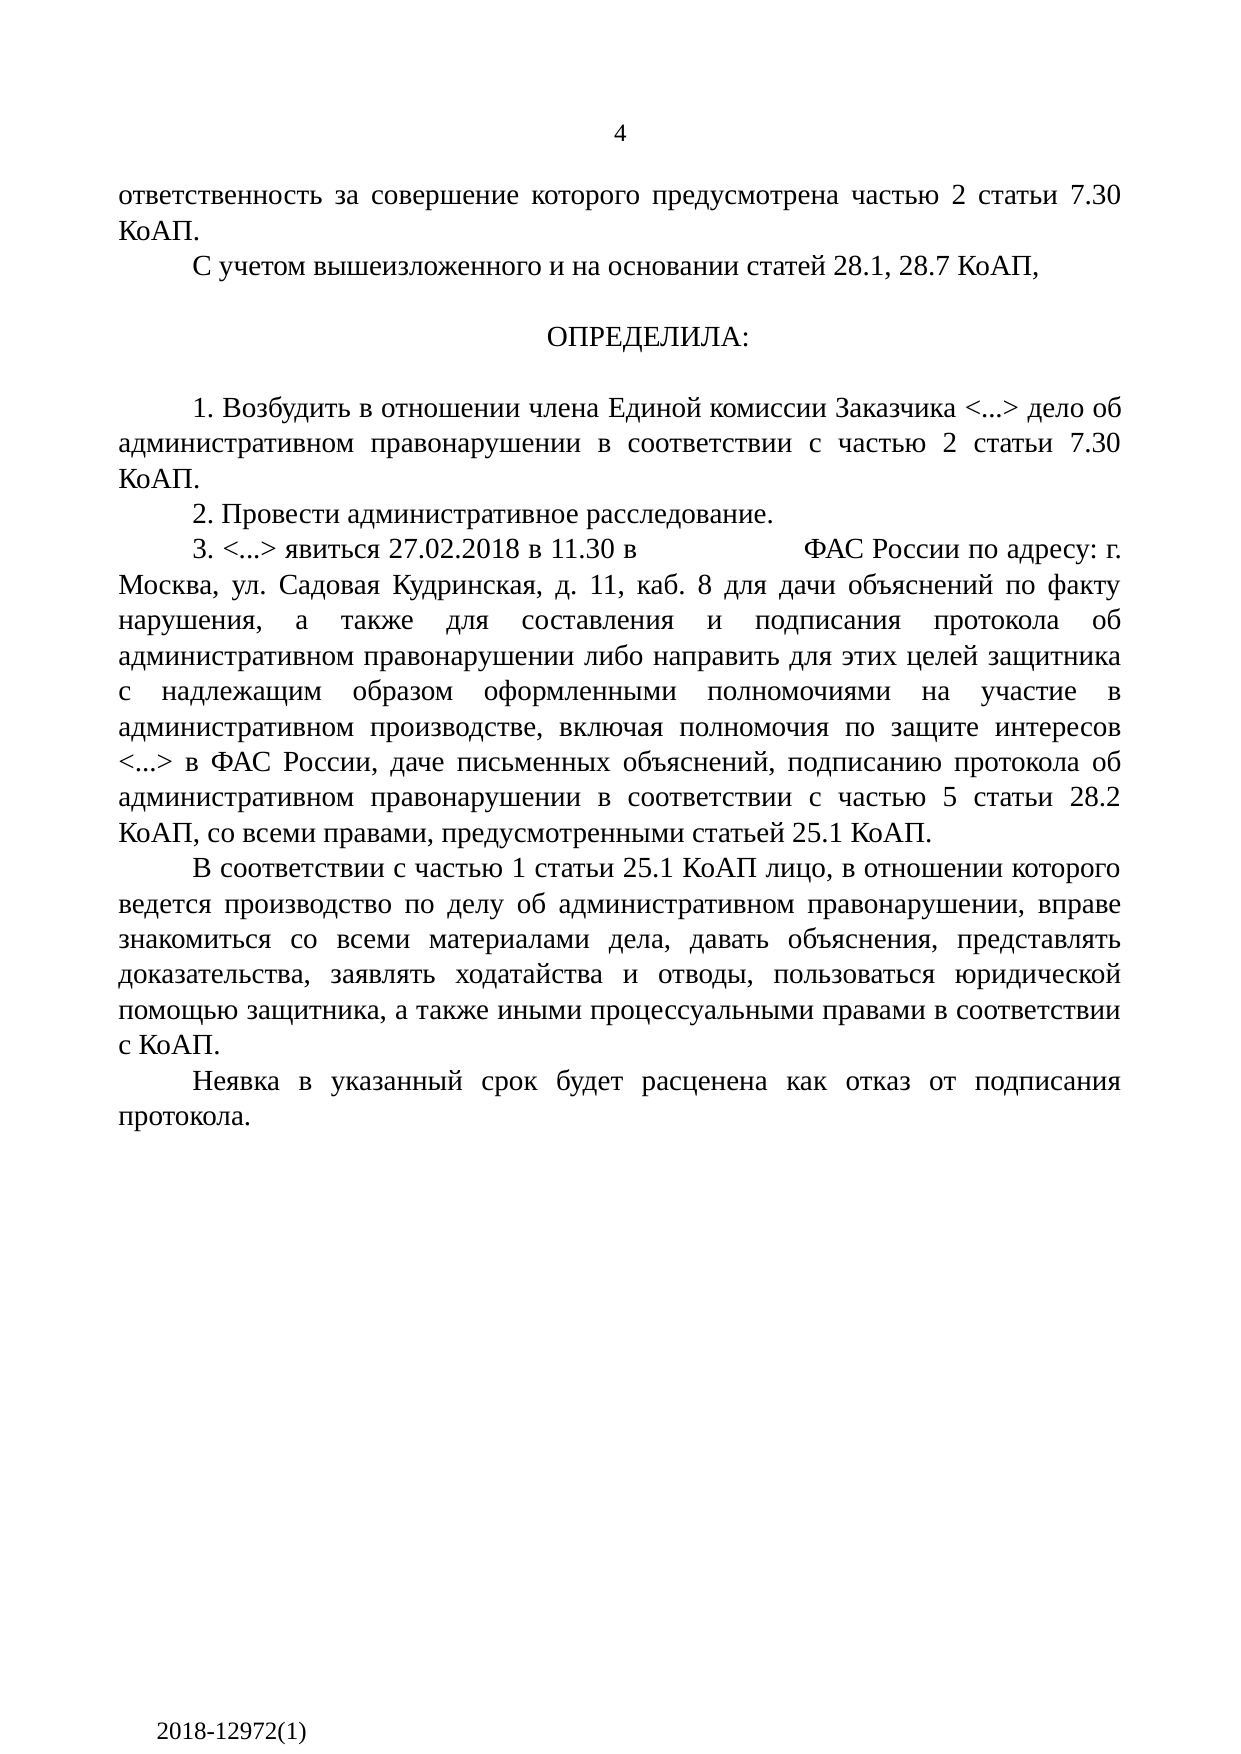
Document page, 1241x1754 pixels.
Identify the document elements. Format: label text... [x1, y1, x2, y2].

text В соответствии с частью 1 статьи 25.1 КоАП лицо, в отношении которого ведется производство по делу об административном правонарушении, вправе знакомиться со всеми материалами дела, давать объяснения, представлять доказательства, заявлять ходатайства и отводы, пользоваться юридической помощью защитника, а также иными процессуальными правами в соответствии с КоАП. [118, 849, 1122, 1062]
text Неявка в указанный срок будет расценена как отказ от подписания протокола. [118, 1062, 1122, 1133]
text ОПРЕДЕЛИЛА: [118, 318, 1122, 353]
text С учетом вышеизложенного и на основании статей 28.1, 28.7 КоАП, [118, 247, 1122, 283]
text 2. Провести административное расследование. [118, 495, 1122, 531]
text 1. Возбудить в отношении члена Единой комиссии Заказчика <...> дело об административном правонарушении в соответствии с частью 2 статьи 7.30 КоАП. [118, 389, 1122, 495]
text 3. <...> явиться 27.02.2018 в 11.30 в ФАС России по адресу: г. Москва, ул. Садовая Кудринская, д. 11, каб. 8 для дачи объяснений по факту нарушения, а также для составления и подписания протокола об административном правонарушении либо направить для этих целей защитника с надлежащим образом оформленными полномочиями на участие в административном производстве, включая полномочия по защите интересов <...> в ФАС России, даче письменных объяснений, подписанию протокола об административном правонарушении в соответствии с частью 5 статьи 28.2 КоАП, со всеми правами, предусмотренными статьей 25.1 КоАП. [118, 531, 1122, 849]
text ответственность за совершение которого предусмотрена частью 2 статьи 7.30 КоАП. [118, 176, 1122, 247]
